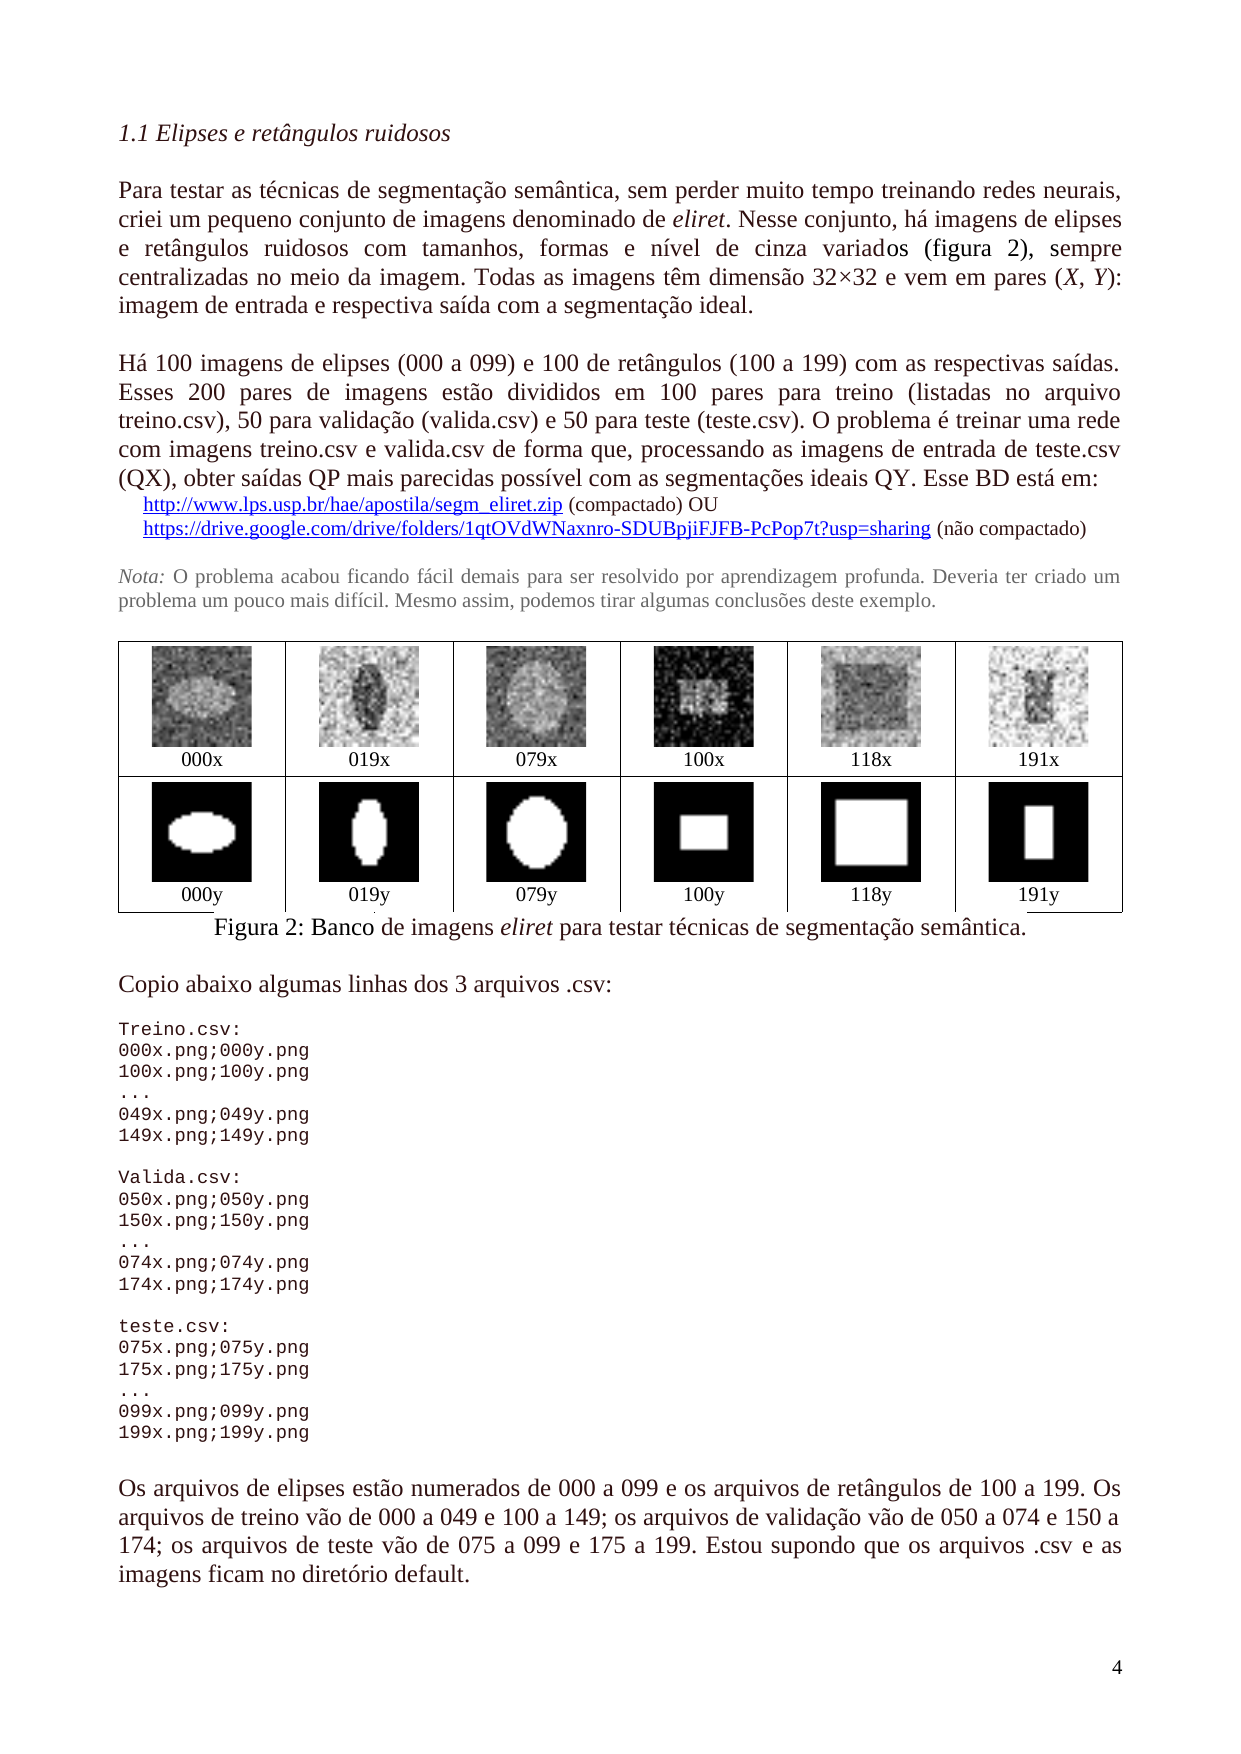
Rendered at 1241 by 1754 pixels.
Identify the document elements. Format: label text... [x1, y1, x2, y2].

text 075x.png;075y.png [118, 1338, 1122, 1359]
table_cell 191y [956, 777, 1122, 912]
text ... [118, 1232, 1122, 1253]
text 199x.png;199y.png [118, 1423, 1122, 1444]
text Nota: O problema acabou ficando fácil demais para ser resolvido por aprendizagem profunda. Deveria ter criado um problema um pouco mais difícil. Mesmo assim, podemos tirar algumas conclusões deste exemplo. [118, 564, 1122, 612]
table_header 100x [621, 642, 787, 776]
text https://drive.google.com/drive/folders/1qtOVdWNaxnro-SDUBpjiFJFB-PcPop7t?usp=sharing (não compactado) [118, 516, 1122, 540]
text 050x.png;050y.png [118, 1189, 1122, 1211]
table_cell 100y [621, 777, 787, 912]
text 100x.png;100y.png [118, 1062, 1122, 1083]
picture [988, 646, 1089, 747]
text 1.1 Elipses e retângulos ruidosos [118, 118, 1122, 147]
picture [319, 646, 419, 747]
table_cell 118y [788, 777, 955, 912]
text Treino.csv: [118, 1019, 1122, 1041]
text 174x.png;174y.png [118, 1274, 1122, 1296]
picture [653, 646, 754, 747]
table_header 000x [119, 642, 285, 776]
table_cell 000y [119, 777, 285, 912]
picture [151, 646, 252, 747]
table_cell 019y [286, 777, 453, 912]
picture [821, 646, 921, 747]
text 149x.png;149y.png [118, 1126, 1122, 1147]
text 150x.png;150y.png [118, 1211, 1122, 1232]
text 099x.png;099y.png [118, 1402, 1122, 1423]
picture [988, 782, 1089, 882]
text http://www.lps.usp.br/hae/apostila/segm_eliret.zip (compactado) OU [118, 492, 1122, 516]
text 175x.png;175y.png [118, 1359, 1122, 1381]
picture [486, 782, 587, 882]
text Copio abaixo algumas linhas dos 3 arquivos .csv: [118, 969, 1122, 998]
text Para testar as técnicas de segmentação semântica, sem perder muito tempo treinando redes neurais, criei um pequeno conjunto de imagens denominado de eliret. Nesse conjunto, há imagens de elipses e retângulos ruidosos com tamanhos, formas e nível de cinza variados (figura 2), sempre centralizadas no meio da imagem. Todas as imagens têm dimensão 32×32 e vem em pares (X, Y): imagem de entrada e respectiva saída com a segmentação ideal. [118, 176, 1122, 319]
text 074x.png;074y.png [118, 1253, 1122, 1274]
text ... [118, 1381, 1122, 1402]
text Figura 2: Banco de imagens eliret para testar técnicas de segmentação semântica. [118, 913, 1122, 941]
text 049x.png;049y.png [118, 1104, 1122, 1126]
text Valida.csv: [118, 1168, 1122, 1189]
table_header 191x [956, 642, 1122, 776]
table_header 079x [454, 642, 620, 776]
table_header 118x [788, 642, 955, 776]
picture [319, 782, 419, 882]
table_cell 079y [454, 777, 620, 912]
text Os arquivos de elipses estão numerados de 000 a 099 e os arquivos de retângulos de 100 a 199. Os arquivos de treino vão de 000 a 049 e 100 a 149; os arquivos de validação vão de 050 a 074 e 150 a 174; os arquivos de teste vão de 075 a 099 e 175 a 199. Estou supondo que os arquivos .csv e as imagens ficam no diretório default. [118, 1473, 1122, 1588]
picture [821, 782, 921, 882]
picture [151, 782, 252, 882]
text teste.csv: [118, 1317, 1122, 1338]
text 000x.png;000y.png [118, 1041, 1122, 1062]
picture [486, 646, 587, 747]
picture [653, 782, 754, 882]
table_header 019x [286, 642, 453, 776]
text ... [118, 1083, 1122, 1104]
text Há 100 imagens de elipses (000 a 099) e 100 de retângulos (100 a 199) com as respectivas saídas. Esses 200 pares de imagens estão divididos em 100 pares para treino (listadas no arquivo treino.csv), 50 para validação (valida.csv) e 50 para teste (teste.csv). O problema é treinar uma rede com imagens treino.csv e valida.csv de forma que, processando as imagens de entrada de teste.csv (QX), obter saídas QP mais parecidas possível com as segmentações ideais QY. Esse BD está em: [118, 348, 1122, 492]
